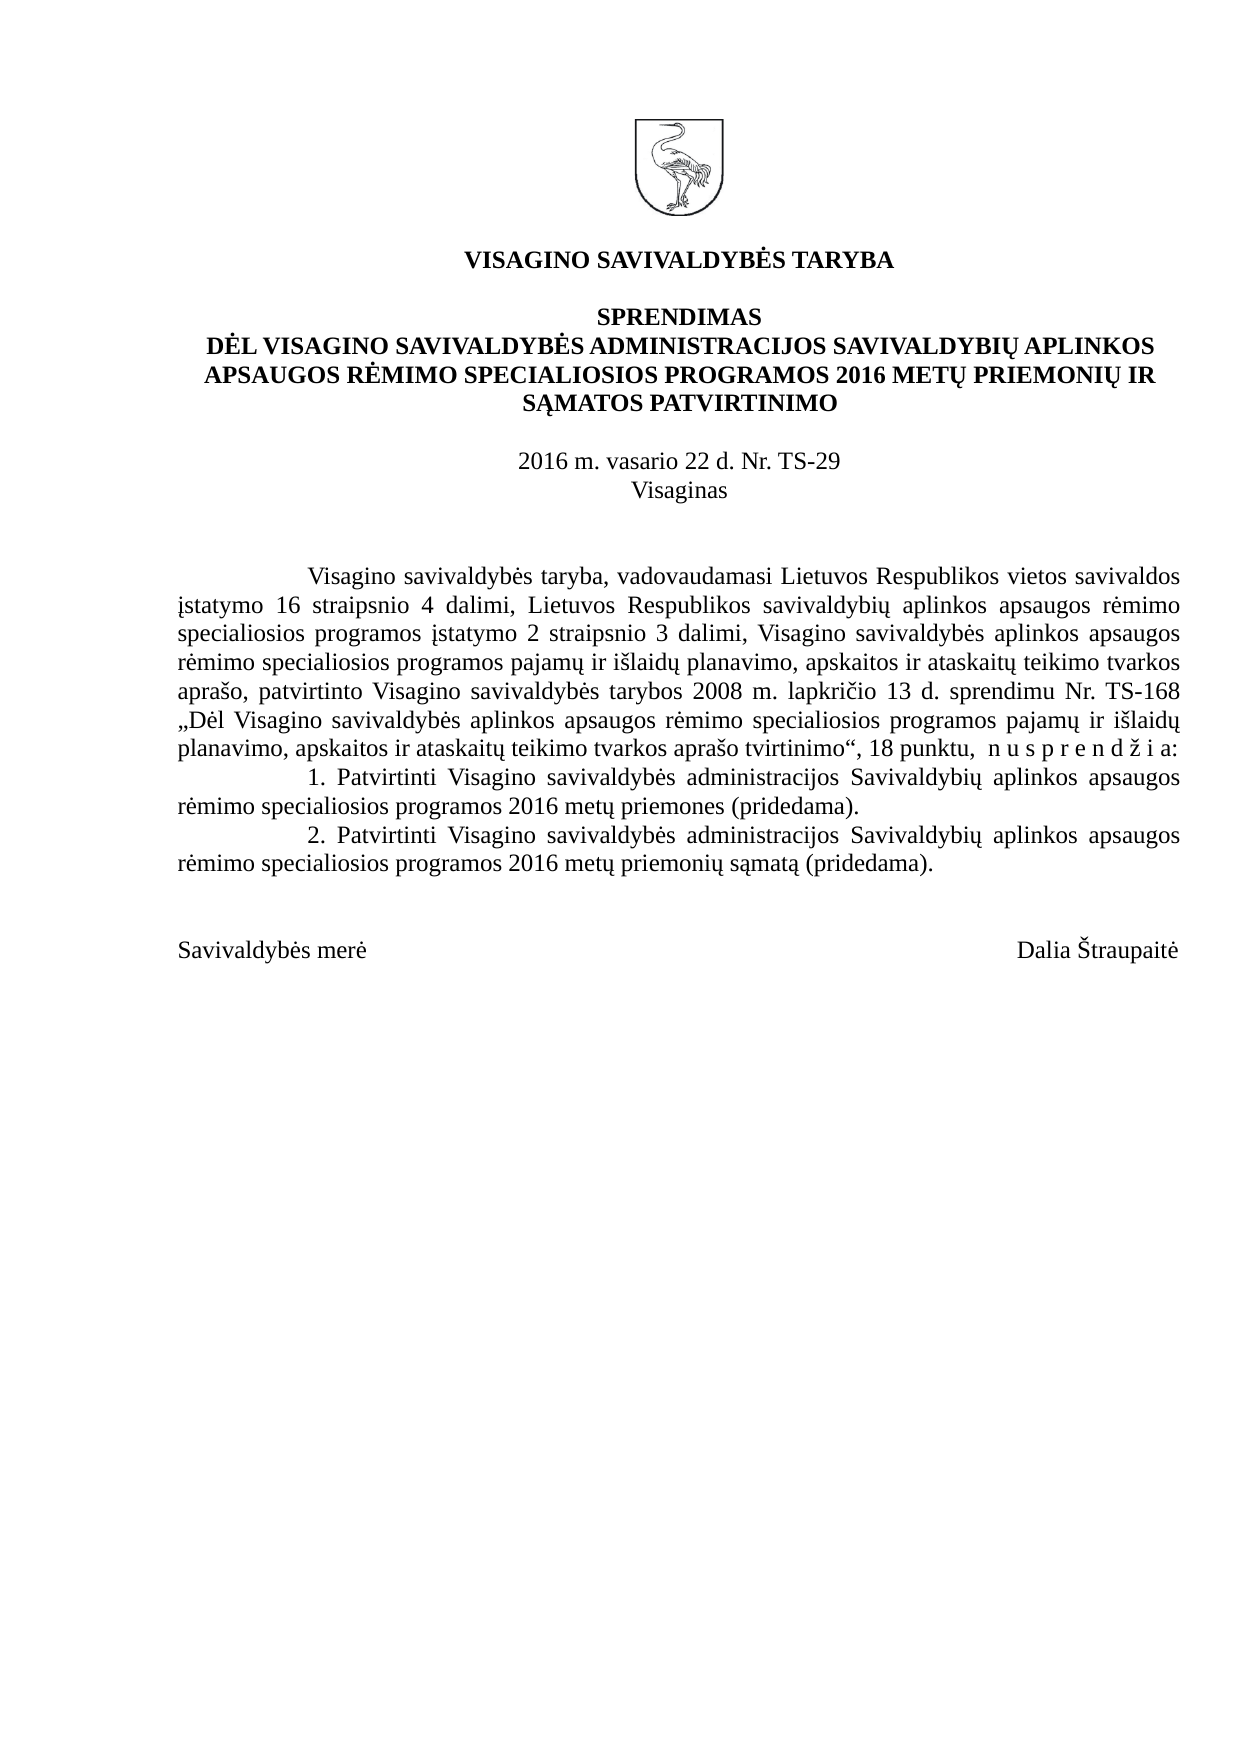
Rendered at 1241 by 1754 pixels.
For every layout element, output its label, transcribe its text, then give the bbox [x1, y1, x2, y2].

text DĖL Visagino savivaldybės administracijos savivaldybių aplinkos apsaugos RĖMIMO SPECIALIOSIOS PROGRAMOS 2016 METŲ PRIEMONIŲ IR SĄMATOS PATVIRTINIMO [179, 331, 1181, 417]
text 2016 m. vasario 22 d. Nr. TS-29 [177, 446, 1181, 475]
text 1. Patvirtinti Visagino savivaldybės administracijos Savivaldybių aplinkos apsaugos rėmimo specialiosios programos 2016 metų priemones (pridedama). [177, 762, 1181, 820]
text 2. Patvirtinti Visagino savivaldybės administracijos Savivaldybių aplinkos apsaugos rėmimo specialiosios programos 2016 metų priemonių sąmatą (pridedama). [177, 820, 1181, 877]
text Visagino savivaldybės taryba [177, 245, 1181, 273]
text Visaginas [177, 475, 1181, 503]
text Savivaldybės merė Dalia Štraupaitė [177, 935, 1181, 963]
text sprendimas [177, 302, 1181, 331]
text Visagino savivaldybės taryba, vadovaudamasi Lietuvos Respublikos vietos savivaldos įstatymo 16 straipsnio 4 dalimi, Lietuvos Respublikos savivaldybių aplinkos apsaugos rėmimo specialiosios programos įstatymo 2 straipsnio 3 dalimi, Visagino savivaldybės aplinkos apsaugos rėmimo specialiosios programos pajamų ir išlaidų planavimo, apskaitos ir ataskaitų teikimo tvarkos aprašo, patvirtinto Visagino savivaldybės tarybos 2008 m. lapkričio 13 d. sprendimu Nr. TS-168 „Dėl Visagino savivaldybės aplinkos apsaugos rėmimo specialiosios programos pajamų ir išlaidų planavimo, apskaitos ir ataskaitų teikimo tvarkos aprašo tvirtinimo“, 18 punktu, n u s p r e n d ž i a: [177, 561, 1181, 762]
